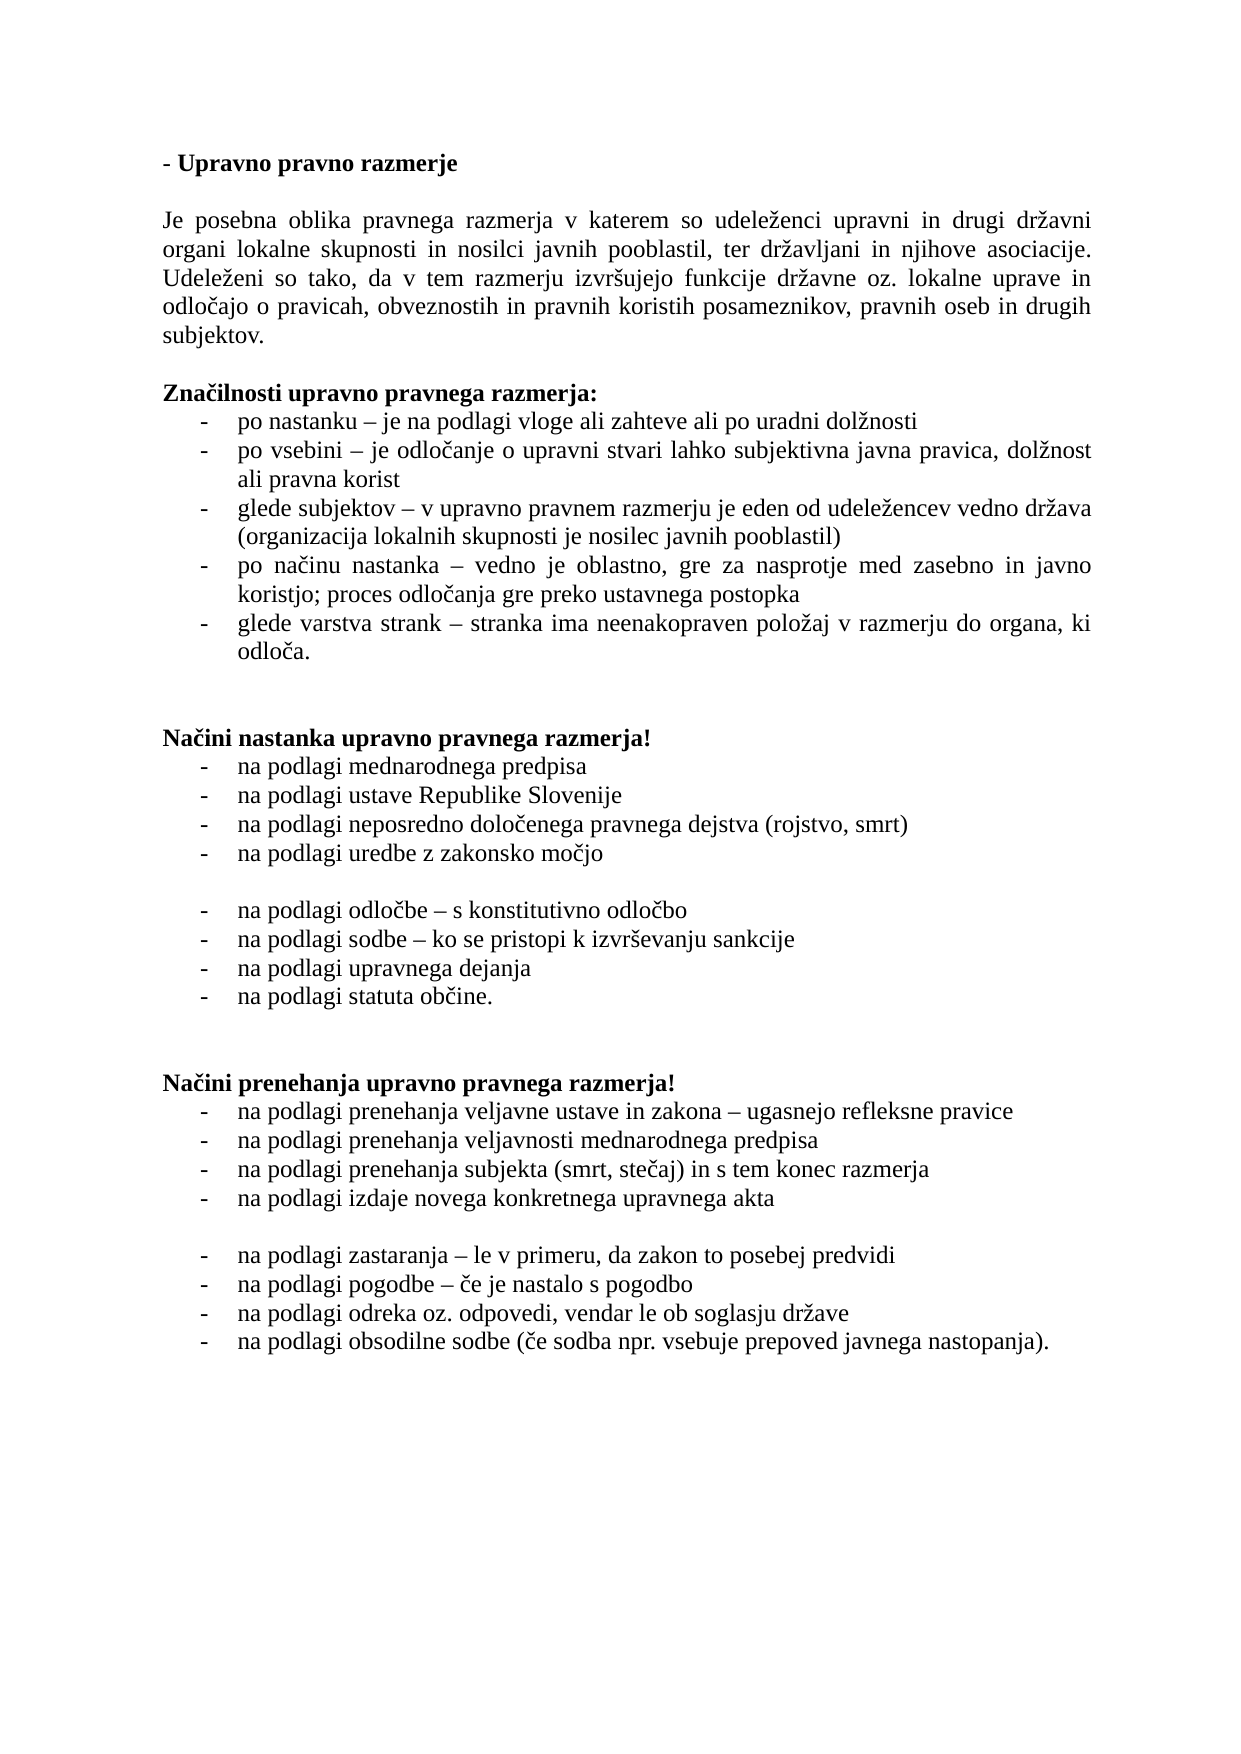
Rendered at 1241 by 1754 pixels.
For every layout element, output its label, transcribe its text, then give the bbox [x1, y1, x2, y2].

list na podlagi neposredno določenega pravnega dejstva (rojstvo, smrt) [200, 809, 1093, 838]
text Značilnosti upravno pravnega razmerja: [162, 378, 1093, 406]
list na podlagi odločbe – s konstitutivno odločbo [200, 895, 1093, 924]
list na podlagi ustave Republike Slovenije [200, 780, 1093, 809]
list na podlagi pogodbe – če je nastalo s pogodbo [200, 1269, 1093, 1298]
list na podlagi izdaje novega konkretnega upravnega akta [200, 1183, 1093, 1211]
list na podlagi zastaranja – le v primeru, da zakon to posebej predvidi [200, 1240, 1093, 1269]
list glede varstva strank – stranka ima neenakopraven položaj v razmerju do organa, ki odloča. [200, 608, 1093, 665]
list na podlagi statuta občine. [200, 981, 1093, 1010]
list na podlagi mednarodnega predpisa [200, 751, 1093, 780]
list na podlagi odreka oz. odpovedi, vendar le ob soglasju države [200, 1298, 1093, 1326]
list na podlagi prenehanja veljavne ustave in zakona – ugasnejo refleksne pravice [200, 1096, 1093, 1125]
list po vsebini – je odločanje o upravni stvari lahko subjektivna javna pravica, dolžnost ali pravna korist [200, 435, 1093, 493]
text - Upravno pravno razmerje [162, 148, 1093, 176]
list na podlagi obsodilne sodbe (če sodba npr. vsebuje prepoved javnega nastopanja). [200, 1326, 1093, 1355]
list na podlagi uredbe z zakonsko močjo [200, 838, 1093, 866]
list glede subjektov – v upravno pravnem razmerju je eden od udeležencev vedno država (organizacija lokalnih skupnosti je nosilec javnih pooblastil) [200, 493, 1093, 550]
text Načini nastanka upravno pravnega razmerja! [162, 723, 1093, 751]
list na podlagi sodbe – ko se pristopi k izvrševanju sankcije [200, 924, 1093, 953]
text Je posebna oblika pravnega razmerja v katerem so udeleženci upravni in drugi državni organi lokalne skupnosti in nosilci javnih pooblastil, ter državljani in njihove asociacije. Udeleženi so tako, da v tem razmerju izvršujejo funkcije državne oz. lokalne uprave in odločajo o pravicah, obveznostih in pravnih koristih posameznikov, pravnih oseb in drugih subjektov. [162, 205, 1093, 349]
text Načini prenehanja upravno pravnega razmerja! [162, 1068, 1093, 1096]
list na podlagi prenehanja subjekta (smrt, stečaj) in s tem konec razmerja [200, 1154, 1093, 1183]
list na podlagi prenehanja veljavnosti mednarodnega predpisa [200, 1125, 1093, 1154]
list po nastanku – je na podlagi vloge ali zahteve ali po uradni dolžnosti [200, 406, 1093, 435]
list na podlagi upravnega dejanja [200, 953, 1093, 981]
list po načinu nastanka – vedno je oblastno, gre za nasprotje med zasebno in javno koristjo; proces odločanja gre preko ustavnega postopka [200, 550, 1093, 608]
